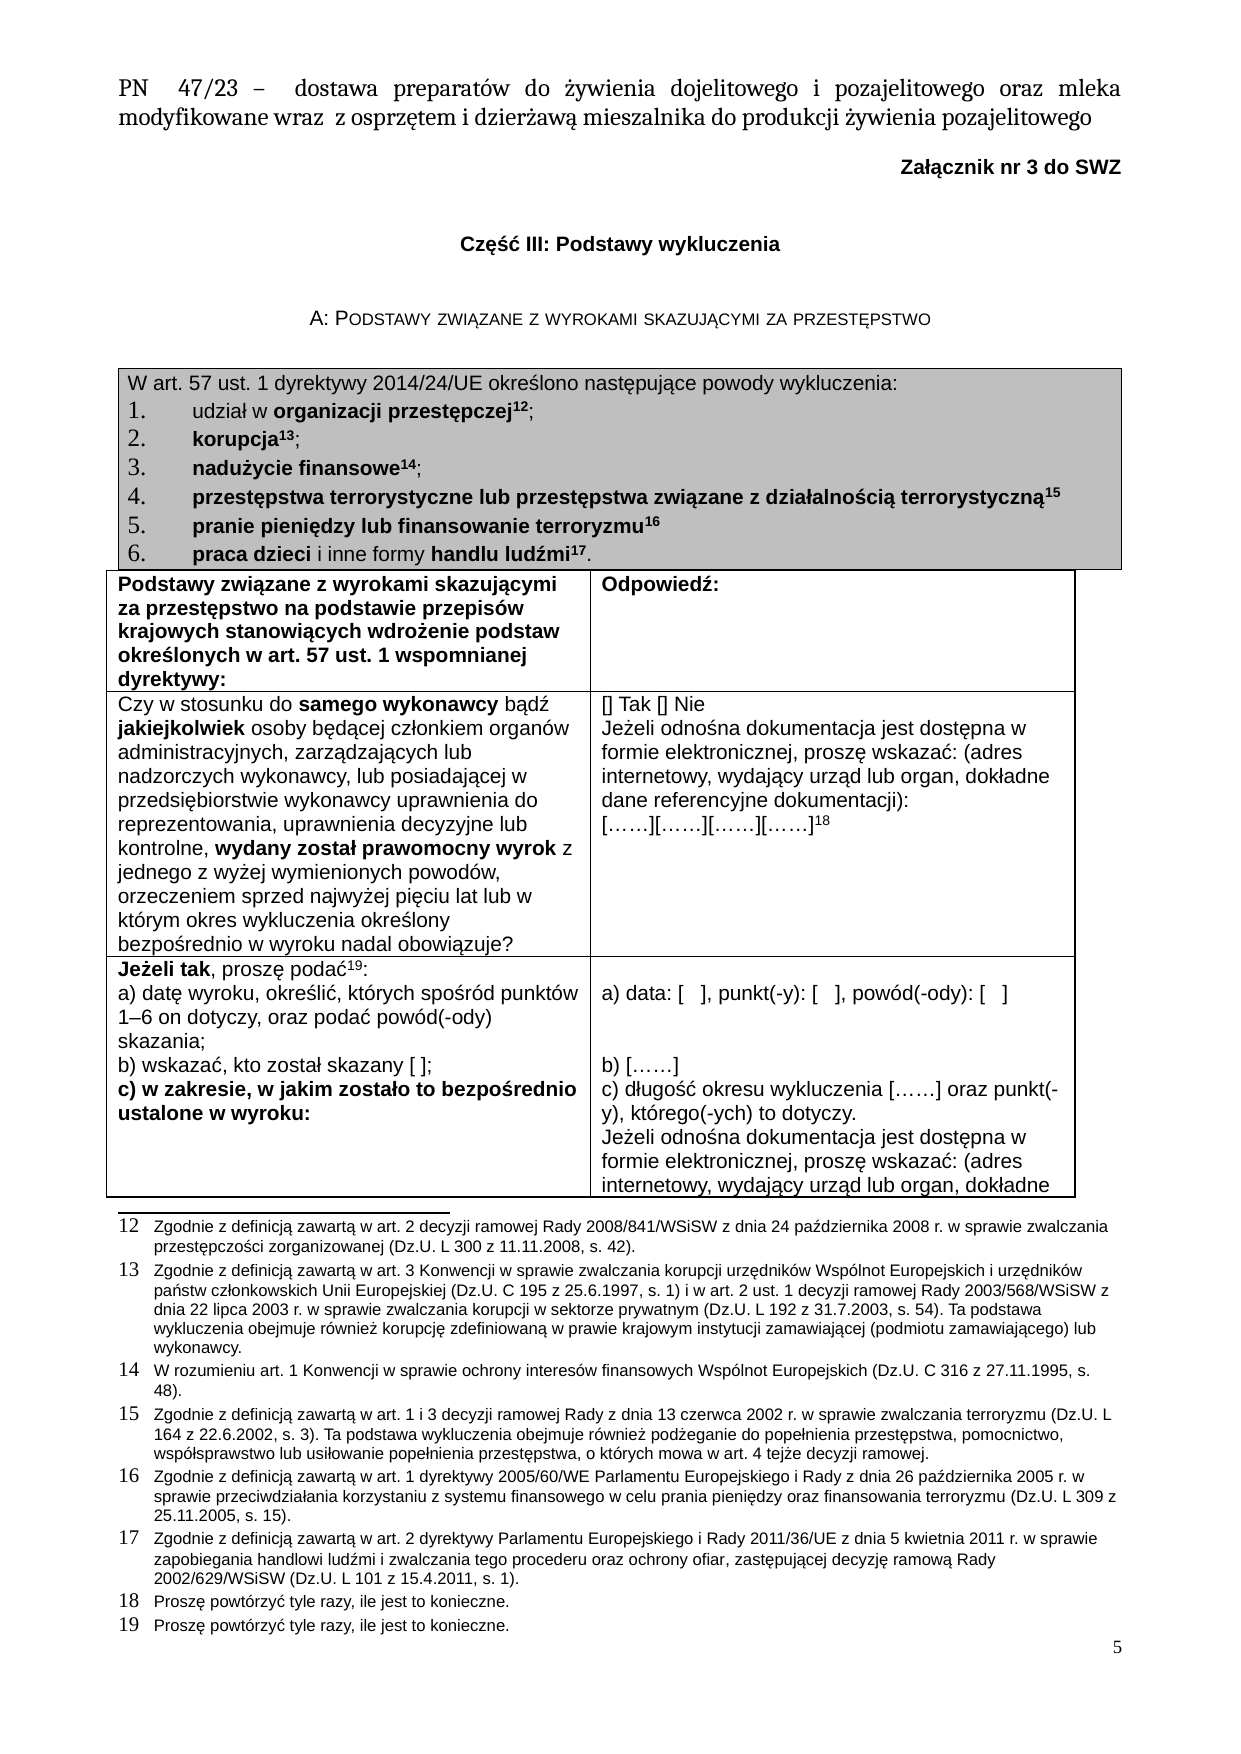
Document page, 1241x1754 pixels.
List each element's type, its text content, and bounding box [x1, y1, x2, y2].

list Zgodnie z definicją zawartą w art. 1 dyrektywy 2005/60/WE Parlamentu Europejskiego i Rady z dnia 26 października 2005 r. w sprawie przeciwdziałania korzystaniu z systemu finansowego w celu prania pieniędzy oraz finansowania terroryzmu (Dz.U. L 309 z 25.11.2005, s. 15). [118, 1463, 1122, 1525]
title A: Podstawy związane z wyrokami skazującymi za przestępstwo [118, 306, 1122, 330]
list Zgodnie z definicją zawartą w art. 3 Konwencji w sprawie zwalczania korupcji urzędników Wspólnot Europejskich i urzędników państw członkowskich Unii Europejskiej (Dz.U. C 195 z 25.6.1997, s. 1) i w art. 2 ust. 1 decyzji ramowej Rady 2003/568/WSiSW z dnia 22 lipca 2003 r. w sprawie zwalczania korupcji w sektorze prywatnym (Dz.U. L 192 z 31.7.2003, s. 54). Ta podstawa wykluczenia obejmuje również korupcję zdefiniowaną w prawie krajowym instytucji zamawiającej (podmiotu zamawiającego) lub wykonawcy. [118, 1256, 1122, 1357]
title Część III: Podstawy wykluczenia [118, 232, 1122, 256]
list korupcja; [119, 420, 1121, 449]
list przestępstwa terrorystyczne lub przestępstwa związane z działalnością terrorystyczną [119, 478, 1121, 507]
list pranie pieniędzy lub finansowanie terroryzmu [119, 507, 1121, 535]
list W rozumieniu art. 1 Konwencji w sprawie ochrony interesów finansowych Wspólnot Europejskich (Dz.U. C 316 z 27.11.1995, s. 48). [118, 1357, 1122, 1400]
list Zgodnie z definicją zawartą w art. 2 dyrektywy Parlamentu Europejskiego i Rady 2011/36/UE z dnia 5 kwietnia 2011 r. w sprawie zapobiegania handlowi ludźmi i zwalczania tego procederu oraz ochrony ofiar, zastępującej decyzję ramową Rady 2002/629/WSiSW (Dz.U. L 101 z 15.4.2011, s. 1). [118, 1525, 1122, 1588]
list Zgodnie z definicją zawartą w art. 2 decyzji ramowej Rady 2008/841/WSiSW z dnia 24 października 2008 r. w sprawie zwalczania przestępczości zorganizowanej (Dz.U. L 300 z 11.11.2008, s. 42). [118, 1213, 1122, 1256]
list nadużycie finansowe; [119, 449, 1121, 478]
text W art. 57 ust. 1 dyrektywy 2014/24/UE określono następujące powody wykluczenia: [119, 369, 1121, 392]
table_cell [] Tak [] Nie Jeżeli odnośna dokumentacja jest dostępna w formie elektronicznej, proszę wskazać: (adres internetowy, wydający urząd lub organ, dokładne dane referencyjne dokumentacji): [……][……][……][……] [591, 692, 1074, 956]
list udział w organizacji przestępczej; [119, 392, 1121, 420]
table_cell Czy w stosunku do samego wykonawcy bądź jakiejkolwiek osoby będącej członkiem organów administracyjnych, zarządzających lub nadzorczych wykonawcy, lub posiadającej w przedsiębiorstwie wykonawcy uprawnienia do reprezentowania, uprawnienia decyzyjne lub kontrolne, wydany został prawomocny wyrok z jednego z wyżej wymienionych powodów, orzeczeniem sprzed najwyżej pięciu lat lub w którym okres wykluczenia określony bezpośrednio w wyroku nadal obowiązuje? [107, 692, 590, 956]
table_header Odpowiedź: [591, 571, 1074, 691]
list praca dzieci i inne formy handlu ludźmi. [119, 535, 1121, 569]
list Zgodnie z definicją zawartą w art. 1 i 3 decyzji ramowej Rady z dnia 13 czerwca 2002 r. w sprawie zwalczania terroryzmu (Dz.U. L 164 z 22.6.2002, s. 3). Ta podstawa wykluczenia obejmuje również podżeganie do popełnienia przestępstwa, pomocnictwo, współsprawstwo lub usiłowanie popełnienia przestępstwa, o których mowa w art. 4 tejże decyzji ramowej. [118, 1400, 1122, 1463]
table_cell Jeżeli tak, proszę podać: a) datę wyroku, określić, których spośród punktów 1–6 on dotyczy, oraz podać powód(-ody) skazania; b) wskazać, kto został skazany [ ]; c) w zakresie, w jakim zostało to bezpośrednio ustalone w wyroku: [107, 957, 590, 1196]
table_header Podstawy związane z wyrokami skazującymi za przestępstwo na podstawie przepisów krajowych stanowiących wdrożenie podstaw określonych w art. 57 ust. 1 wspomnianej dyrektywy: [107, 571, 590, 691]
table_cell a) data: [ ], punkt(-y): [ ], powód(-ody): [ ] b) [……] c) długość okresu wykluczenia [……] oraz punkt(-y), którego(-ych) to dotyczy. Jeżeli odnośna dokumentacja jest dostępna w formie elektronicznej, proszę wskazać: (adres internetowy, wydający urząd lub organ, dokładne [591, 957, 1074, 1196]
